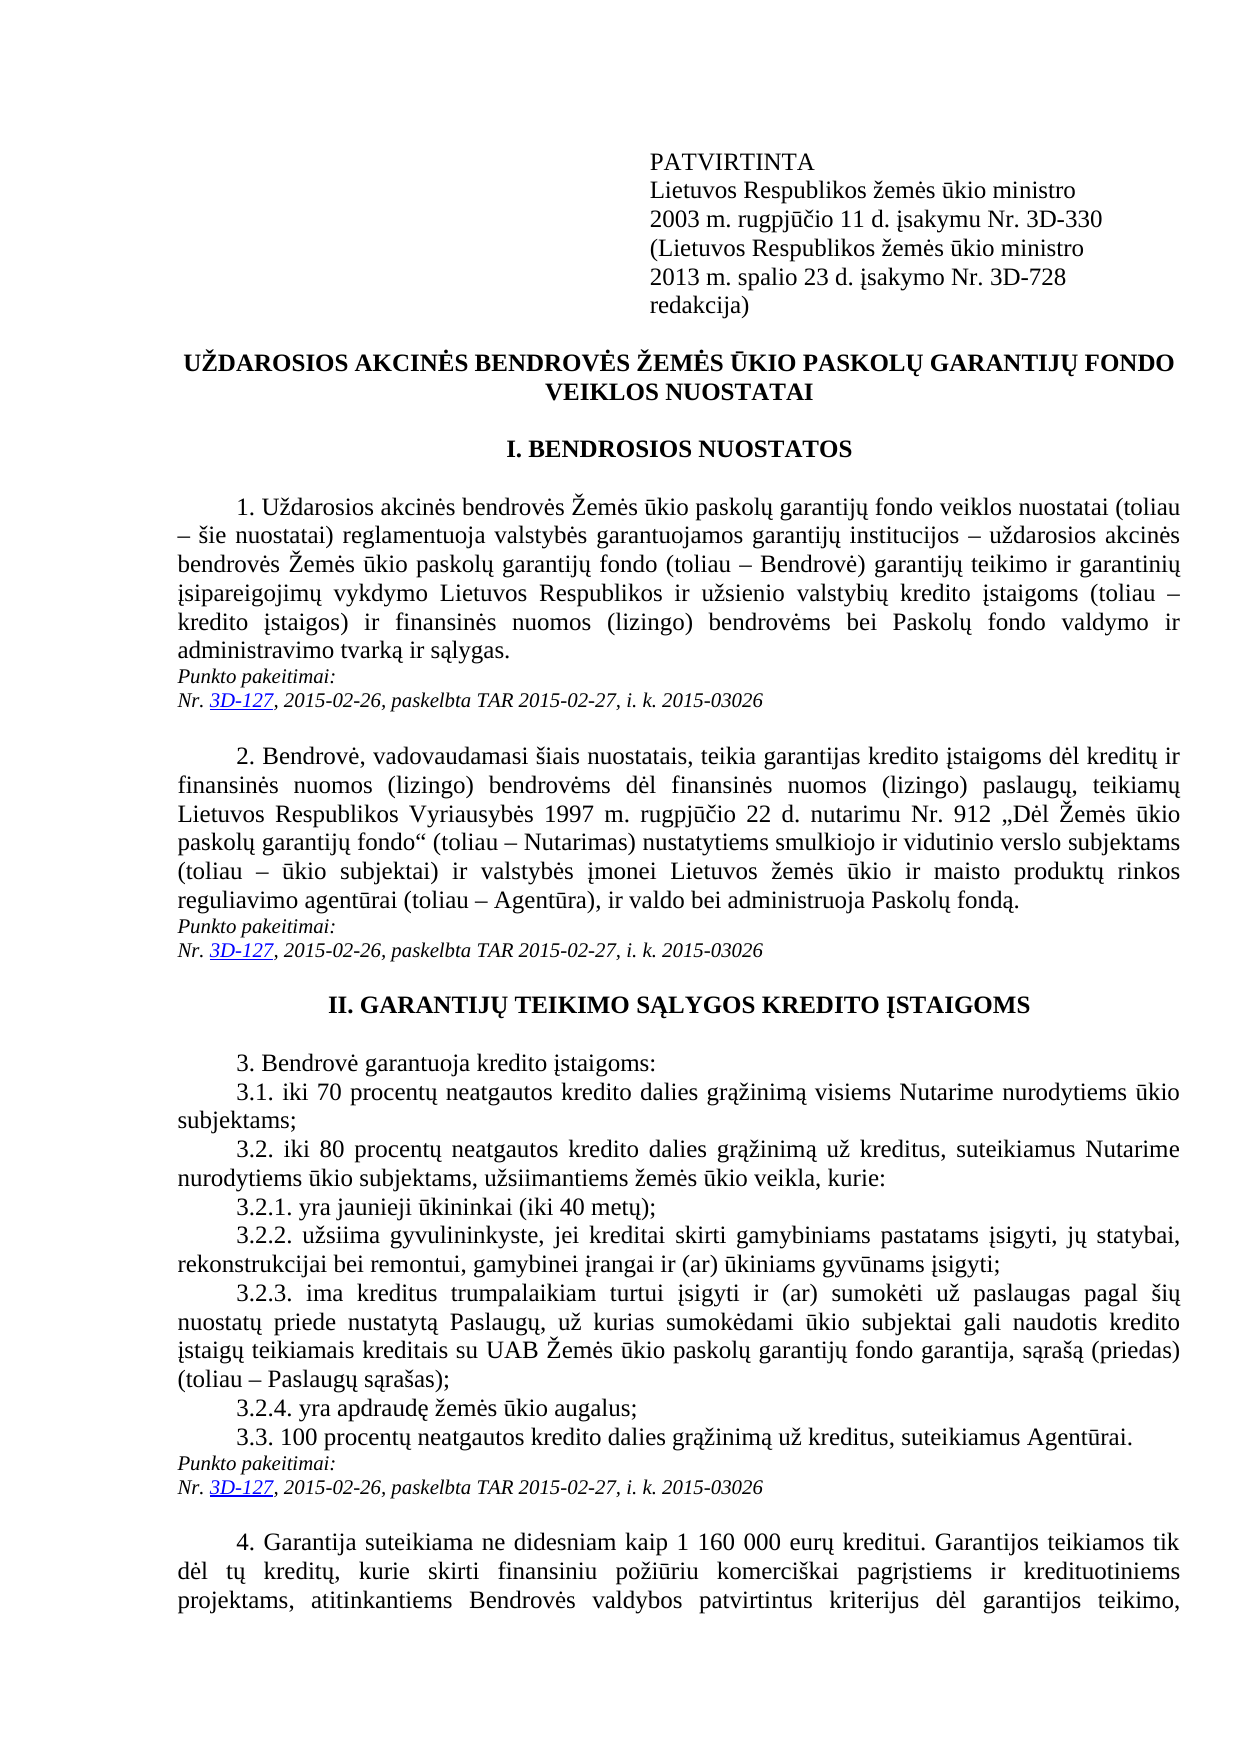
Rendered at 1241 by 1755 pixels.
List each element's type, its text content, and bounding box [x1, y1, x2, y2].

text Punkto pakeitimai: [177, 914, 1181, 938]
text 3.2.3. ima kreditus trumpalaikiam turtui įsigyti ir (ar) sumokėti už paslaugas pagal šių nuostatų priede nustatytą Paslaugų, už kurias sumokėdami ūkio subjektai gali naudotis kredito įstaigų teikiamais kreditais su UAB Žemės ūkio paskolų garantijų fondo garantija, sąrašą (priedas) (toliau – Paslaugų sąrašas); [177, 1278, 1181, 1393]
text 3. Bendrovė garantuoja kredito įstaigoms: [177, 1048, 1181, 1077]
text Punkto pakeitimai: [177, 1451, 1181, 1475]
text I. BENDROSIOS NUOSTATOS [177, 434, 1181, 463]
text Punkto pakeitimai: [177, 664, 1181, 688]
text 3.2.4. yra apdraudę žemės ūkio augalus; [177, 1393, 1181, 1422]
text 3.2.2. užsiima gyvulininkyste, jei kreditai skirti gamybiniams pastatams įsigyti, jų statybai, rekonstrukcijai bei remontui, gamybinei įrangai ir (ar) ūkiniams gyvūnams įsigyti; [177, 1221, 1181, 1278]
text 4. Garantija suteikiama ne didesniam kaip 1 160 000 eurų kreditui. Garantijos teikiamos tik dėl tų kreditų, kurie skirti finansiniu požiūriu komerciškai pagrįstiems ir kredituotiniems projektams, atitinkantiems Bendrovės valdybos patvirtintus kriterijus dėl garantijos teikimo, [177, 1527, 1181, 1614]
text 3.3. 100 procentų neatgautos kredito dalies grąžinimą už kreditus, suteikiamus Agentūrai. [177, 1422, 1181, 1451]
text 3.2.1. yra jaunieji ūkininkai (iki 40 metų); [177, 1192, 1181, 1221]
text Nr. 3D-127, 2015-02-26, paskelbta TAR 2015-02-27, i. k. 2015-03026 [177, 938, 1181, 962]
text II. GARANTIJŲ TEIKIMO SĄLYGOS KREDITO ĮSTAIGOMS [177, 991, 1181, 1019]
text 2003 m. rugpjūčio 11 d. įsakymu Nr. 3D-330 [649, 204, 1181, 233]
text 3.2. iki 80 procentų neatgautos kredito dalies grąžinimą už kreditus, suteikiamus Nutarime nurodytiems ūkio subjektams, užsiimantiems žemės ūkio veikla, kurie: [177, 1134, 1181, 1192]
text Nr. 3D-127, 2015-02-26, paskelbta TAR 2015-02-27, i. k. 2015-03026 [177, 688, 1181, 712]
text Nr. 3D-127, 2015-02-26, paskelbta TAR 2015-02-27, i. k. 2015-03026 [177, 1475, 1181, 1499]
text PATVIRTINTA [649, 147, 1181, 176]
text (Lietuvos Respublikos žemės ūkio ministro [649, 233, 1181, 262]
text Lietuvos Respublikos žemės ūkio ministro [649, 176, 1181, 204]
text 1. Uždarosios akcinės bendrovės Žemės ūkio paskolų garantijų fondo veiklos nuostatai (toliau – šie nuostatai) reglamentuoja valstybės garantuojamos garantijų institucijos – uždarosios akcinės bendrovės Žemės ūkio paskolų garantijų fondo (toliau – Bendrovė) garantijų teikimo ir garantinių įsipareigojimų vykdymo Lietuvos Respublikos ir užsienio valstybių kredito įstaigoms (toliau – kredito įstaigos) ir finansinės nuomos (lizingo) bendrovėms bei Paskolų fondo valdymo ir administravimo tvarką ir sąlygas. [177, 492, 1181, 664]
text 2013 m. spalio 23 d. įsakymo Nr. 3D-728 [649, 262, 1181, 291]
text 3.1. iki 70 procentų neatgautos kredito dalies grąžinimą visiems Nutarime nurodytiems ūkio subjektams; [177, 1077, 1181, 1134]
text UŽDAROSIOS AKCINĖS BENDROVĖS ŽEMĖS ŪKIO PASKOLŲ GARANTIJŲ FONDO VEIKLOS NUOSTATAI [177, 348, 1181, 406]
text redakcija) [649, 291, 1181, 319]
text 2. Bendrovė, vadovaudamasi šiais nuostatais, teikia garantijas kredito įstaigoms dėl kreditų ir finansinės nuomos (lizingo) bendrovėms dėl finansinės nuomos (lizingo) paslaugų, teikiamų Lietuvos Respublikos Vyriausybės 1997 m. rugpjūčio 22 d. nutarimu Nr. 912 „Dėl Žemės ūkio paskolų garantijų fondo“ (toliau – Nutarimas) nustatytiems smulkiojo ir vidutinio verslo subjektams (toliau – ūkio subjektai) ir valstybės įmonei Lietuvos žemės ūkio ir maisto produktų rinkos reguliavimo agentūrai (toliau – Agentūra), ir valdo bei administruoja Paskolų fondą. [177, 741, 1181, 914]
